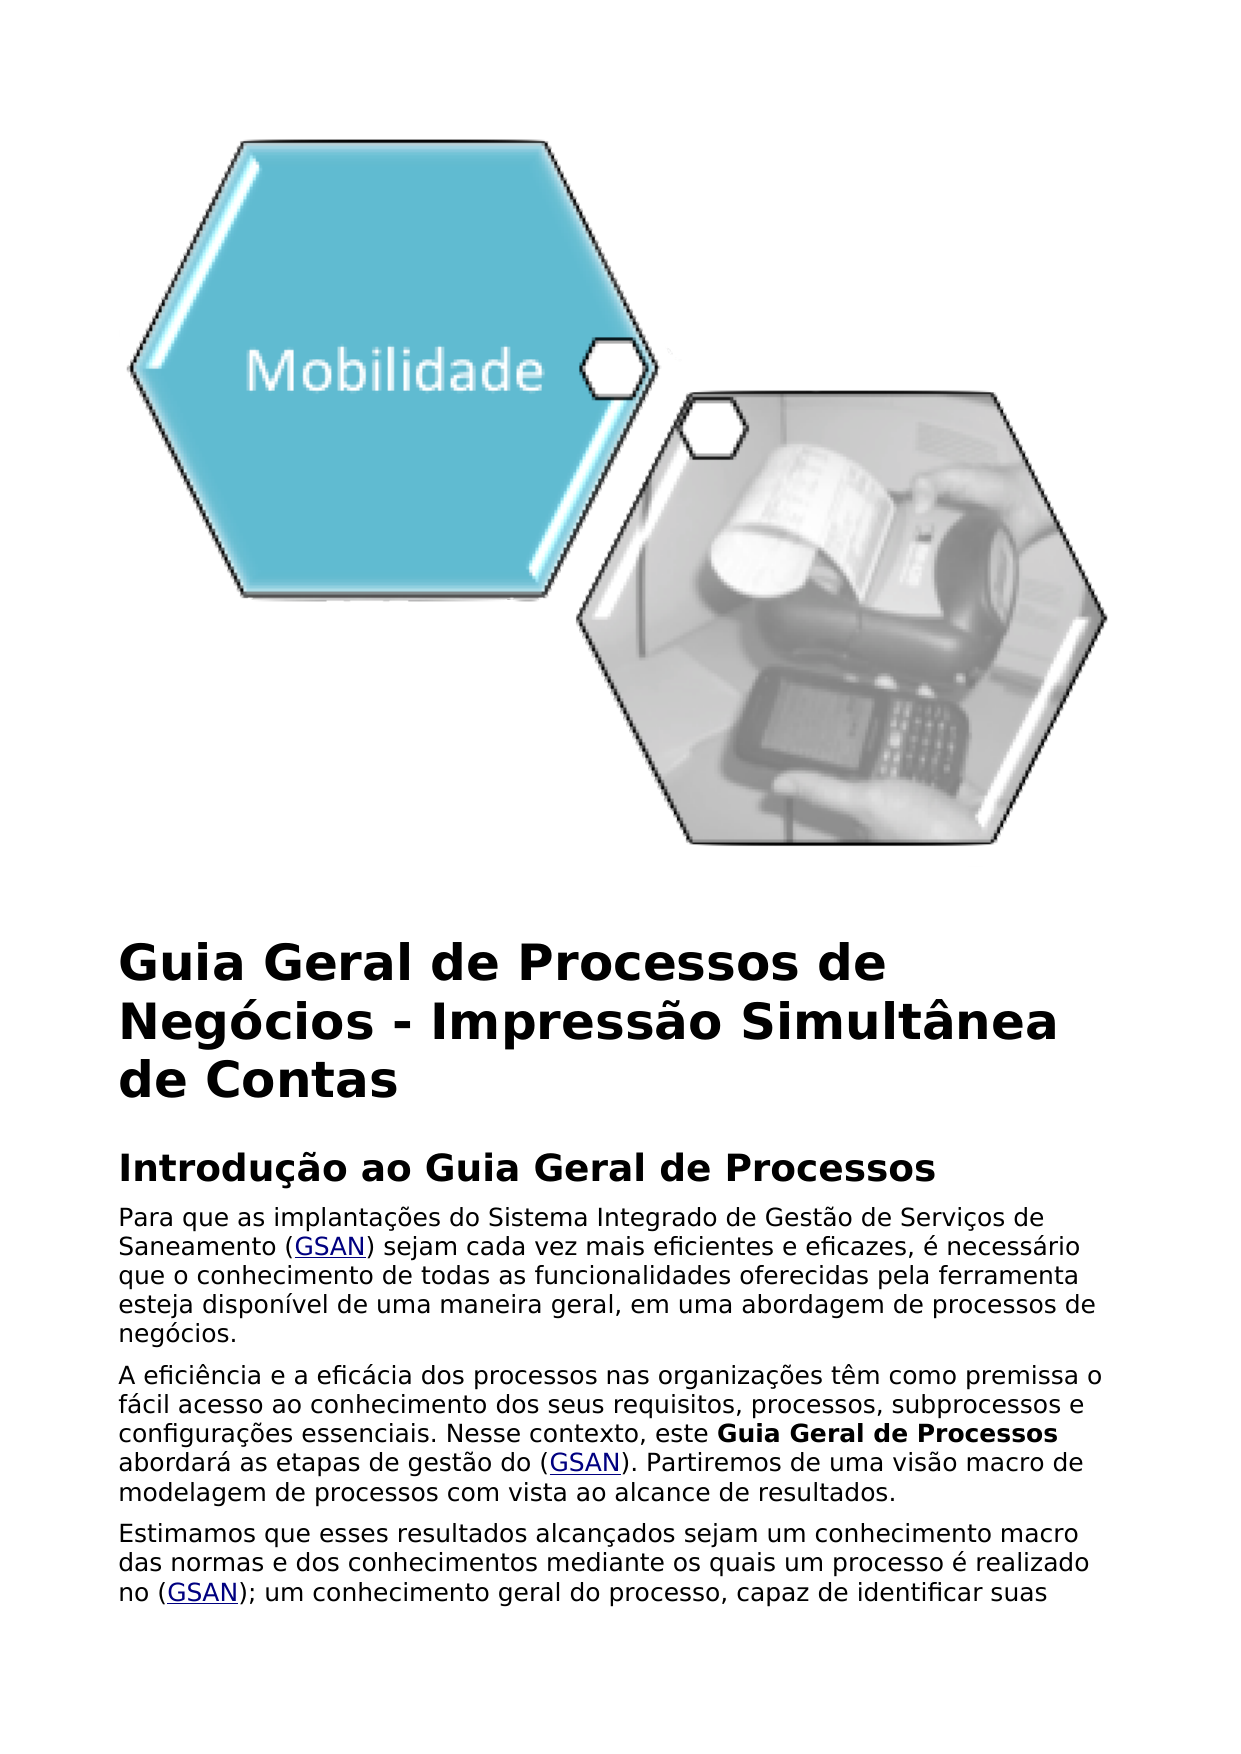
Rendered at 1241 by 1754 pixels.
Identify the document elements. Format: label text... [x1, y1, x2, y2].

text Estimamos que esses resultados alcançados sejam um conhecimento macro das normas e dos conhecimentos mediante os quais um processo é realizado no (GSAN); um conhecimento geral do processo, capaz de identificar suas [118, 1519, 1122, 1607]
text A eficiência e a eficácia dos processos nas organizações têm como premissa o fácil acesso ao conhecimento dos seus requisitos, processos, subprocessos e configurações essenciais. Nesse contexto, este Guia Geral de Processos abordará as etapas de gestão do (GSAN). Partiremos de uma visão macro de modelagem de processos com vista ao alcance de resultados. [118, 1361, 1122, 1507]
subtitle Guia Geral de Processos de Negócios - Impressão Simultânea de Contas [118, 934, 1122, 1109]
text Para que as implantações do Sistema Integrado de Gestão de Serviços de Saneamento (GSAN) sejam cada vez mais eficientes e eficazes, é necessário que o conhecimento de todas as funcionalidades oferecidas pela ferramenta esteja disponível de uma maneira geral, em uma abordagem de processos de negócios. [118, 1203, 1122, 1348]
subtitle Introdução ao Guia Geral de Processos [118, 1147, 1122, 1190]
picture [118, 118, 1123, 868]
